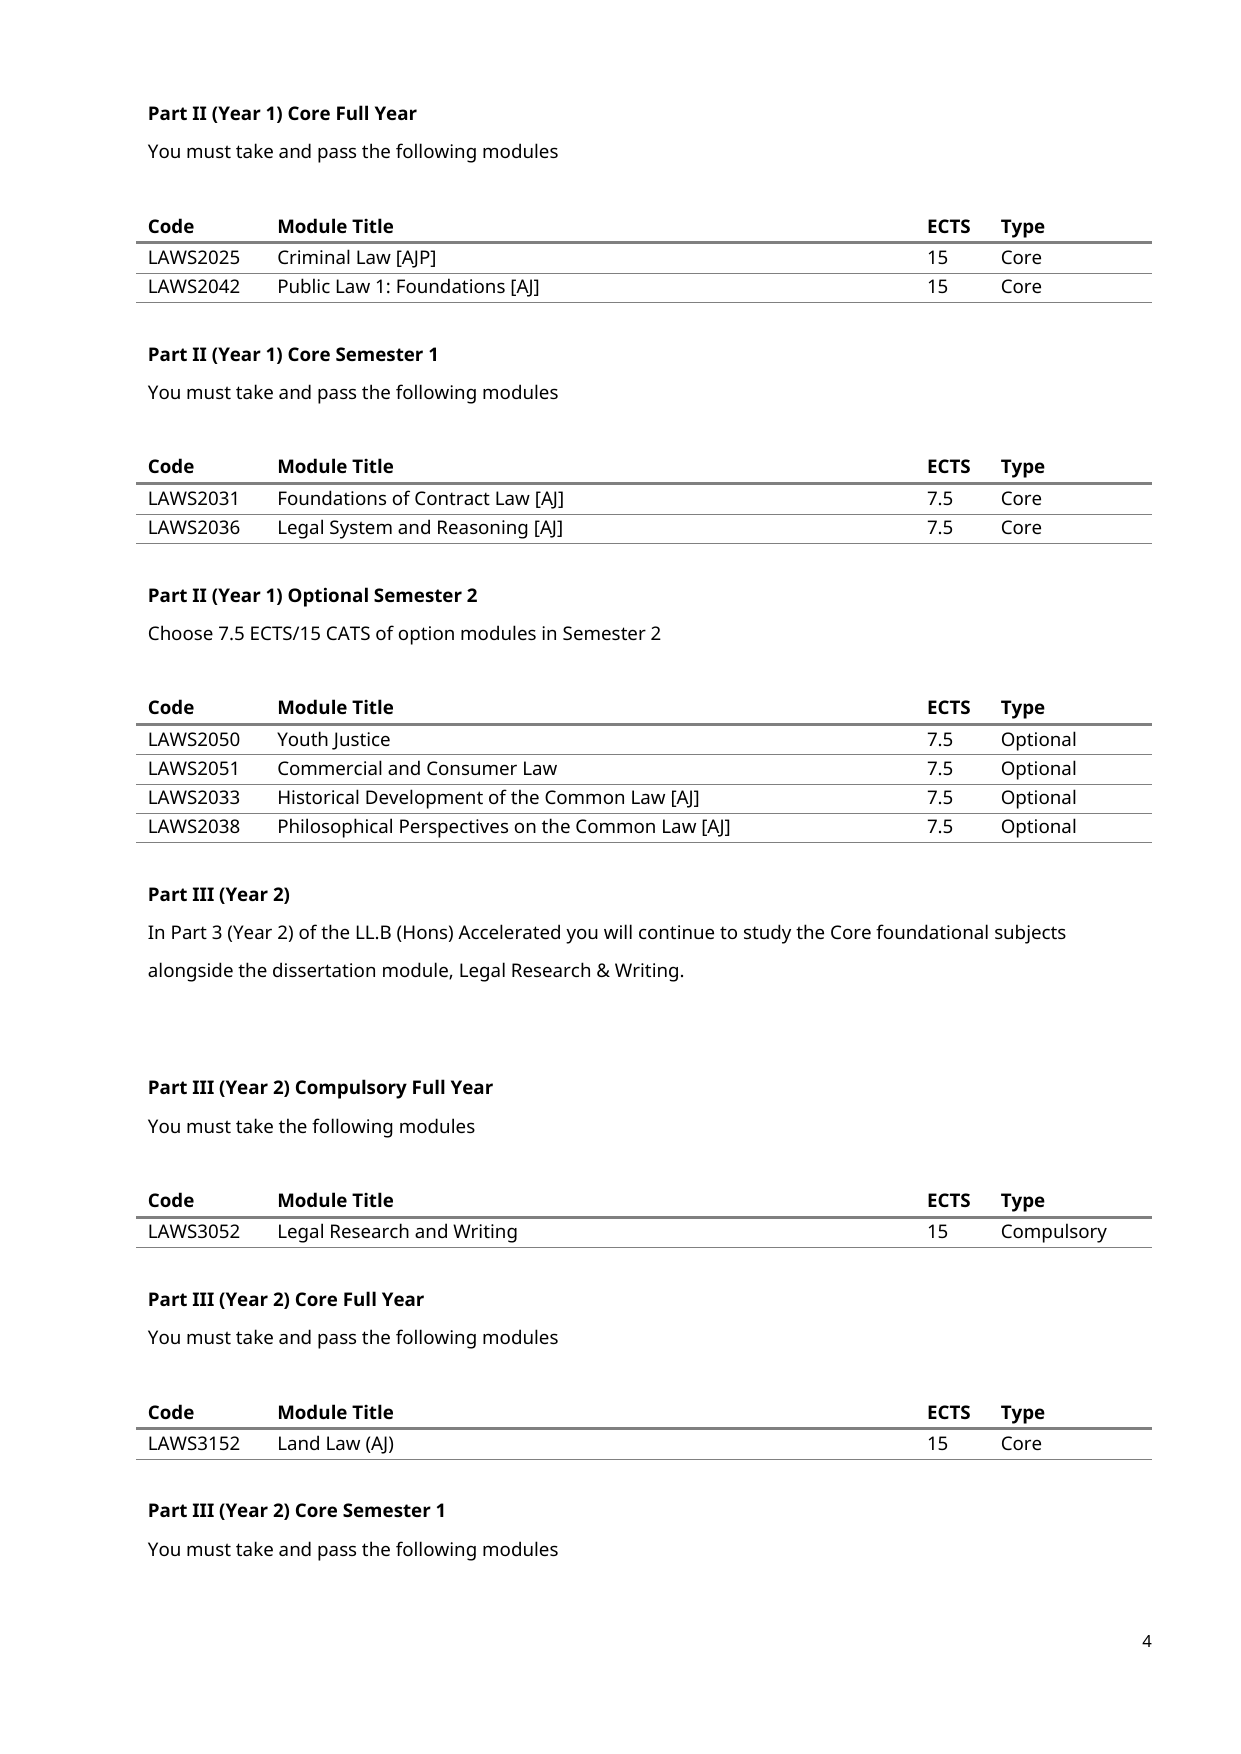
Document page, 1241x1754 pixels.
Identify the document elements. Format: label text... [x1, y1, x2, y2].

table_cell Code [136, 695, 266, 723]
table_cell ECTS [916, 695, 989, 723]
table_cell Code [136, 1188, 266, 1216]
table_cell Youth Justice [266, 726, 916, 754]
table_cell Optional [989, 814, 1152, 842]
table_cell Part II (Year 1) Optional Semester 2 Choose 7.5 ECTS/15 CATS of option modules in Semester 2 [136, 544, 1152, 695]
table_cell LAWS2025 [136, 244, 266, 273]
table_cell 7.5 [916, 726, 989, 754]
table_cell 15 [916, 1219, 989, 1247]
table_cell Type [989, 695, 1152, 723]
table_cell Type [989, 1399, 1152, 1427]
table_cell Part II (Year 1) Core Full Year You must take and pass the following modules [136, 99, 1152, 213]
table_cell Optional [989, 785, 1152, 813]
table_cell LAWS2050 [136, 726, 266, 754]
table_cell LAWS2051 [136, 755, 266, 783]
table_cell Module Title [266, 695, 916, 723]
table_cell Optional [989, 755, 1152, 783]
table_cell Module Title [266, 1399, 916, 1427]
table_cell Legal Research and Writing [266, 1219, 916, 1247]
table_cell 7.5 [916, 785, 989, 813]
table_cell Philosophical Perspectives on the Common Law [AJ] [266, 814, 916, 842]
table_cell LAWS2033 [136, 785, 266, 813]
table_cell Core [989, 244, 1152, 273]
table_cell Optional [989, 726, 1152, 754]
table_cell LAWS2038 [136, 814, 266, 842]
table_cell Type [989, 213, 1152, 241]
table_cell Module Title [266, 213, 916, 241]
table_cell Land Law (AJ) [266, 1430, 916, 1458]
table_cell Part III (Year 2) Compulsory Full Year You must take the following modules [136, 1036, 1152, 1187]
table_cell Historical Development of the Common Law [AJ] [266, 785, 916, 813]
table_cell 7.5 [916, 485, 989, 513]
table_cell Foundations of Contract Law [AJ] [266, 485, 916, 513]
table_cell Part III (Year 2) Core Full Year You must take and pass the following modules [136, 1248, 1152, 1399]
table_cell Code [136, 1399, 266, 1427]
table_cell Core [989, 274, 1152, 302]
table_cell ECTS [916, 1399, 989, 1427]
table_cell Module Title [266, 454, 916, 482]
table_cell Code [136, 213, 266, 241]
table_cell Part II (Year 1) Core Semester 1 You must take and pass the following modules [136, 303, 1152, 454]
table_cell 7.5 [916, 814, 989, 842]
table_cell 15 [916, 274, 989, 302]
table_cell Compulsory [989, 1219, 1152, 1247]
table_cell Code [136, 454, 266, 482]
table_cell LAWS2036 [136, 515, 266, 543]
table_cell LAWS2031 [136, 485, 266, 513]
table_cell LAWS3152 [136, 1430, 266, 1458]
table_cell 7.5 [916, 755, 989, 783]
table_cell Commercial and Consumer Law [266, 755, 916, 783]
table_cell Core [989, 485, 1152, 513]
table_cell LAWS3052 [136, 1219, 266, 1247]
table_cell Core [989, 515, 1152, 543]
table_cell 15 [916, 1430, 989, 1458]
table_cell Type [989, 1188, 1152, 1216]
table_cell 7.5 [916, 515, 989, 543]
table_cell Legal System and Reasoning [AJ] [266, 515, 916, 543]
table_cell Part III (Year 2) In Part 3 (Year 2) of the LL.B (Hons) Accelerated you will continue to study the Core foundational subjects alongside the dissertation module, Legal Research & Writing. [136, 843, 1152, 1036]
table_cell Public Law 1: Foundations [AJ] [266, 274, 916, 302]
table_cell Part III (Year 2) Core Semester 1 You must take and pass the following modules [136, 1460, 1152, 1611]
table_cell Core [989, 1430, 1152, 1458]
table_cell ECTS [916, 454, 989, 482]
table_cell Type [989, 454, 1152, 482]
table_cell Module Title [266, 1188, 916, 1216]
table_cell ECTS [916, 213, 989, 241]
table_cell LAWS2042 [136, 274, 266, 302]
table_cell Criminal Law [AJP] [266, 244, 916, 273]
table_cell ECTS [916, 1188, 989, 1216]
table_cell 15 [916, 244, 989, 273]
